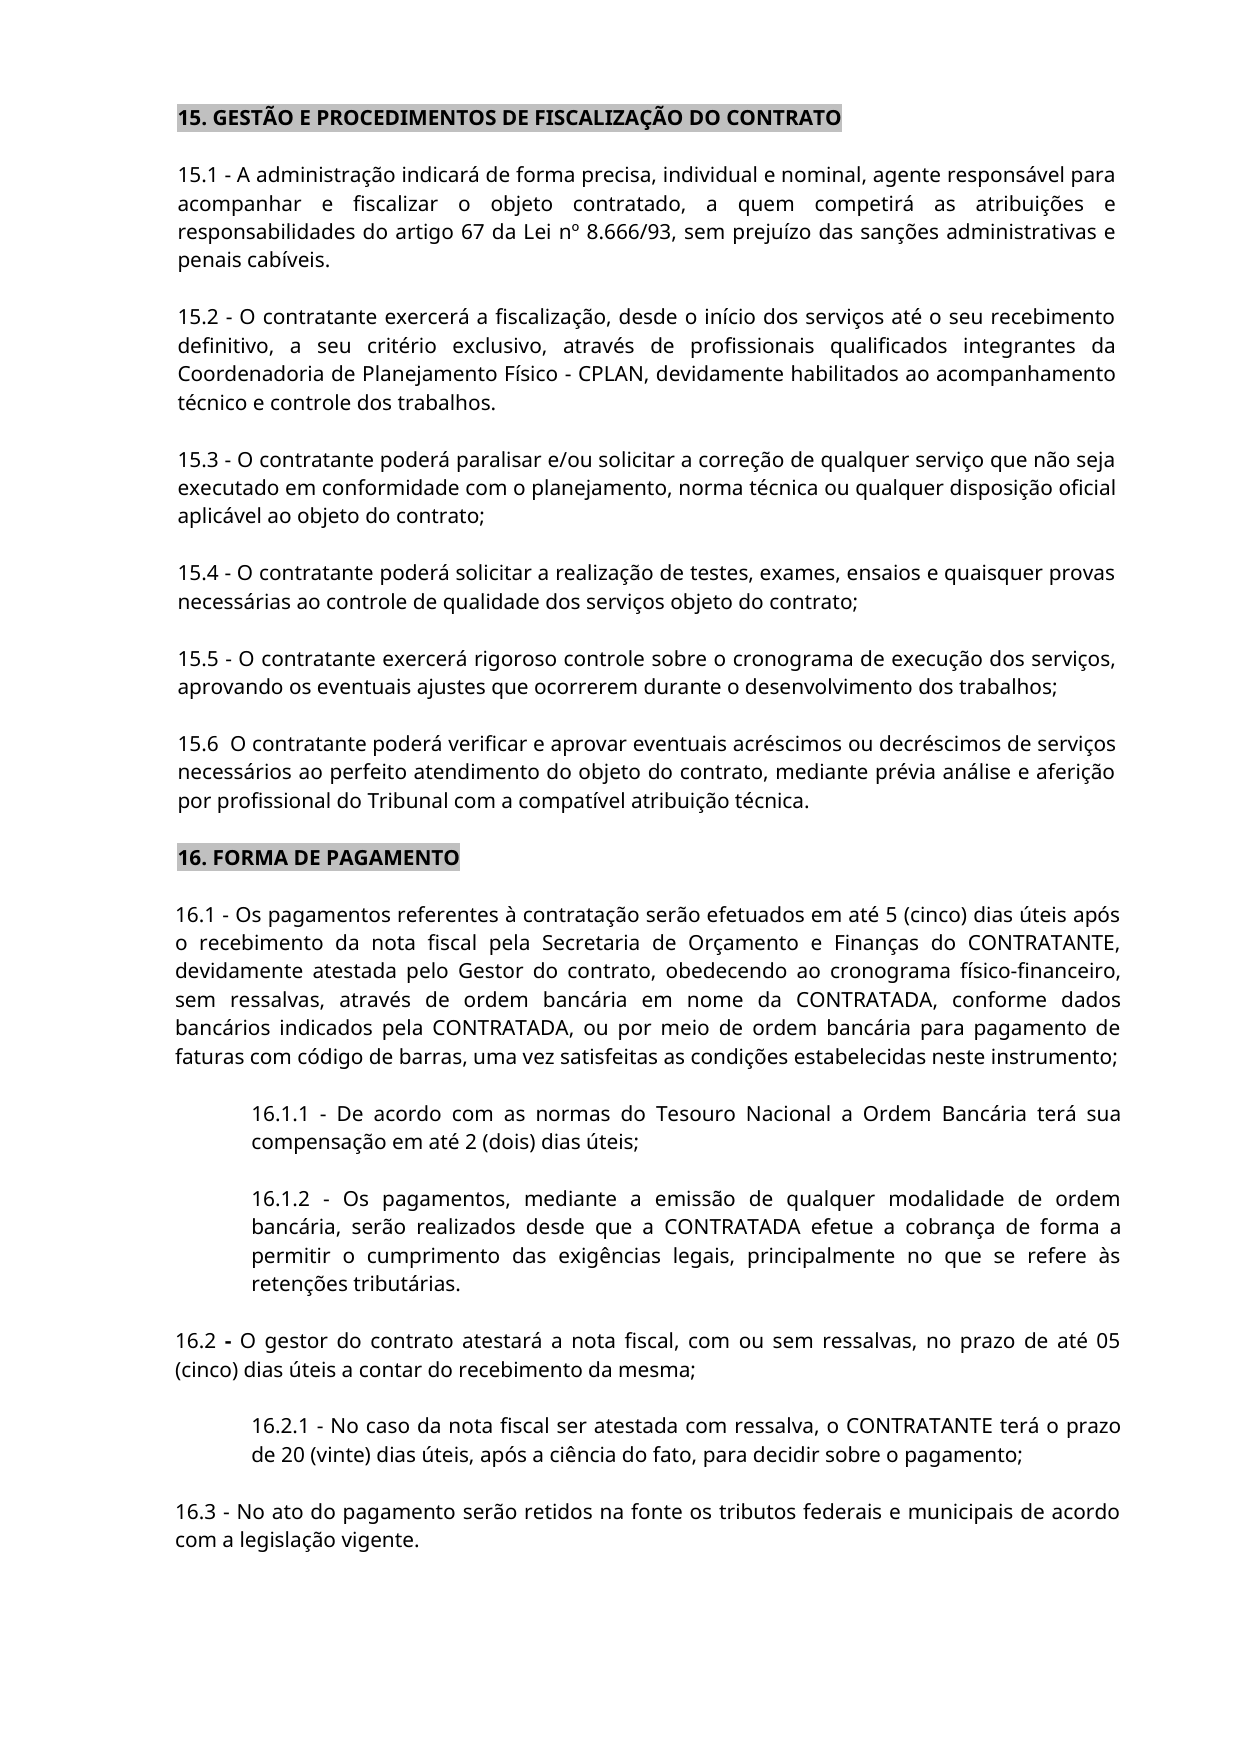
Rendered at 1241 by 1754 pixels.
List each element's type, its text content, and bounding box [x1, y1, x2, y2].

text 16.2 - O gestor do contrato atestará a nota fiscal, com ou sem ressalvas, no prazo de até 05 (cinco) dias úteis a contar do recebimento da mesma; [175, 1326, 1122, 1383]
text 15.3 - O contratante poderá paralisar e/ou solicitar a correção de qualquer serviço que não seja executado em conformidade com o planejamento, norma técnica ou qualquer disposição oficial aplicável ao objeto do contrato; [177, 445, 1117, 530]
text 15.4 - O contratante poderá solicitar a realização de testes, exames, ensaios e quaisquer provas necessárias ao controle de qualidade dos serviços objeto do contrato; [177, 558, 1117, 615]
text 15.5 - O contratante exercerá rigoroso controle sobre o cronograma de execução dos serviços, aprovando os eventuais ajustes que ocorrerem durante o desenvolvimento dos trabalhos; [177, 644, 1117, 701]
text 16.1 - Os pagamentos referentes à contratação serão efetuados em até 5 (cinco) dias úteis após o recebimento da nota fiscal pela Secretaria de Orçamento e Finanças do CONTRATANTE, devidamente atestada pelo Gestor do contrato, obedecendo ao cronograma físico-financeiro, sem ressalvas, através de ordem bancária em nome da CONTRATADA, conforme dados bancários indicados pela CONTRATADA, ou por meio de ordem bancária para pagamento de faturas com código de barras, uma vez satisfeitas as condições estabelecidas neste instrumento; [175, 900, 1122, 1070]
text 16.3 - No ato do pagamento serão retidos na fonte os tributos federais e municipais de acordo com a legislação vigente. [175, 1497, 1122, 1554]
text 16. FORMA DE PAGAMENTO [177, 843, 1122, 871]
text 15.1 - A administração indicará de forma precisa, individual e nominal, agente responsável para acompanhar e fiscalizar o objeto contratado, a quem competirá as atribuições e responsabilidades do artigo 67 da Lei nº 8.666/93, sem prejuízo das sanções administrativas e penais cabíveis. [177, 160, 1117, 274]
text 16.2.1 - No caso da nota fiscal ser atestada com ressalva, o CONTRATANTE terá o prazo de 20 (vinte) dias úteis, após a ciência do fato, para decidir sobre o pagamento; [251, 1412, 1122, 1468]
text 16.1.2 - Os pagamentos, mediante a emissão de qualquer modalidade de ordem bancária, serão realizados desde que a CONTRATADA efetue a cobrança de forma a permitir o cumprimento das exigências legais, principalmente no que se refere às retenções tributárias. [251, 1184, 1122, 1298]
text 15.2 - O contratante exercerá a fiscalização, desde o início dos serviços até o seu recebimento definitivo, a seu critério exclusivo, através de profissionais qualificados integrantes da Coordenadoria de Planejamento Físico - CPLAN, devidamente habilitados ao acompanhamento técnico e controle dos trabalhos. [177, 302, 1117, 416]
text 16.1.1 - De acordo com as normas do Tesouro Nacional a Ordem Bancária terá sua compensação em até 2 (dois) dias úteis; [251, 1099, 1122, 1156]
text 15.6 O contratante poderá verificar e aprovar eventuais acréscimos ou decréscimos de serviços necessários ao perfeito atendimento do objeto do contrato, mediante prévia análise e aferição por profissional do Tribunal com a compatível atribuição técnica. [177, 729, 1117, 814]
subtitle 15. GESTÃO E PROCEDIMENTOS DE FISCALIZAÇÃO DO CONTRATO [177, 103, 1122, 132]
